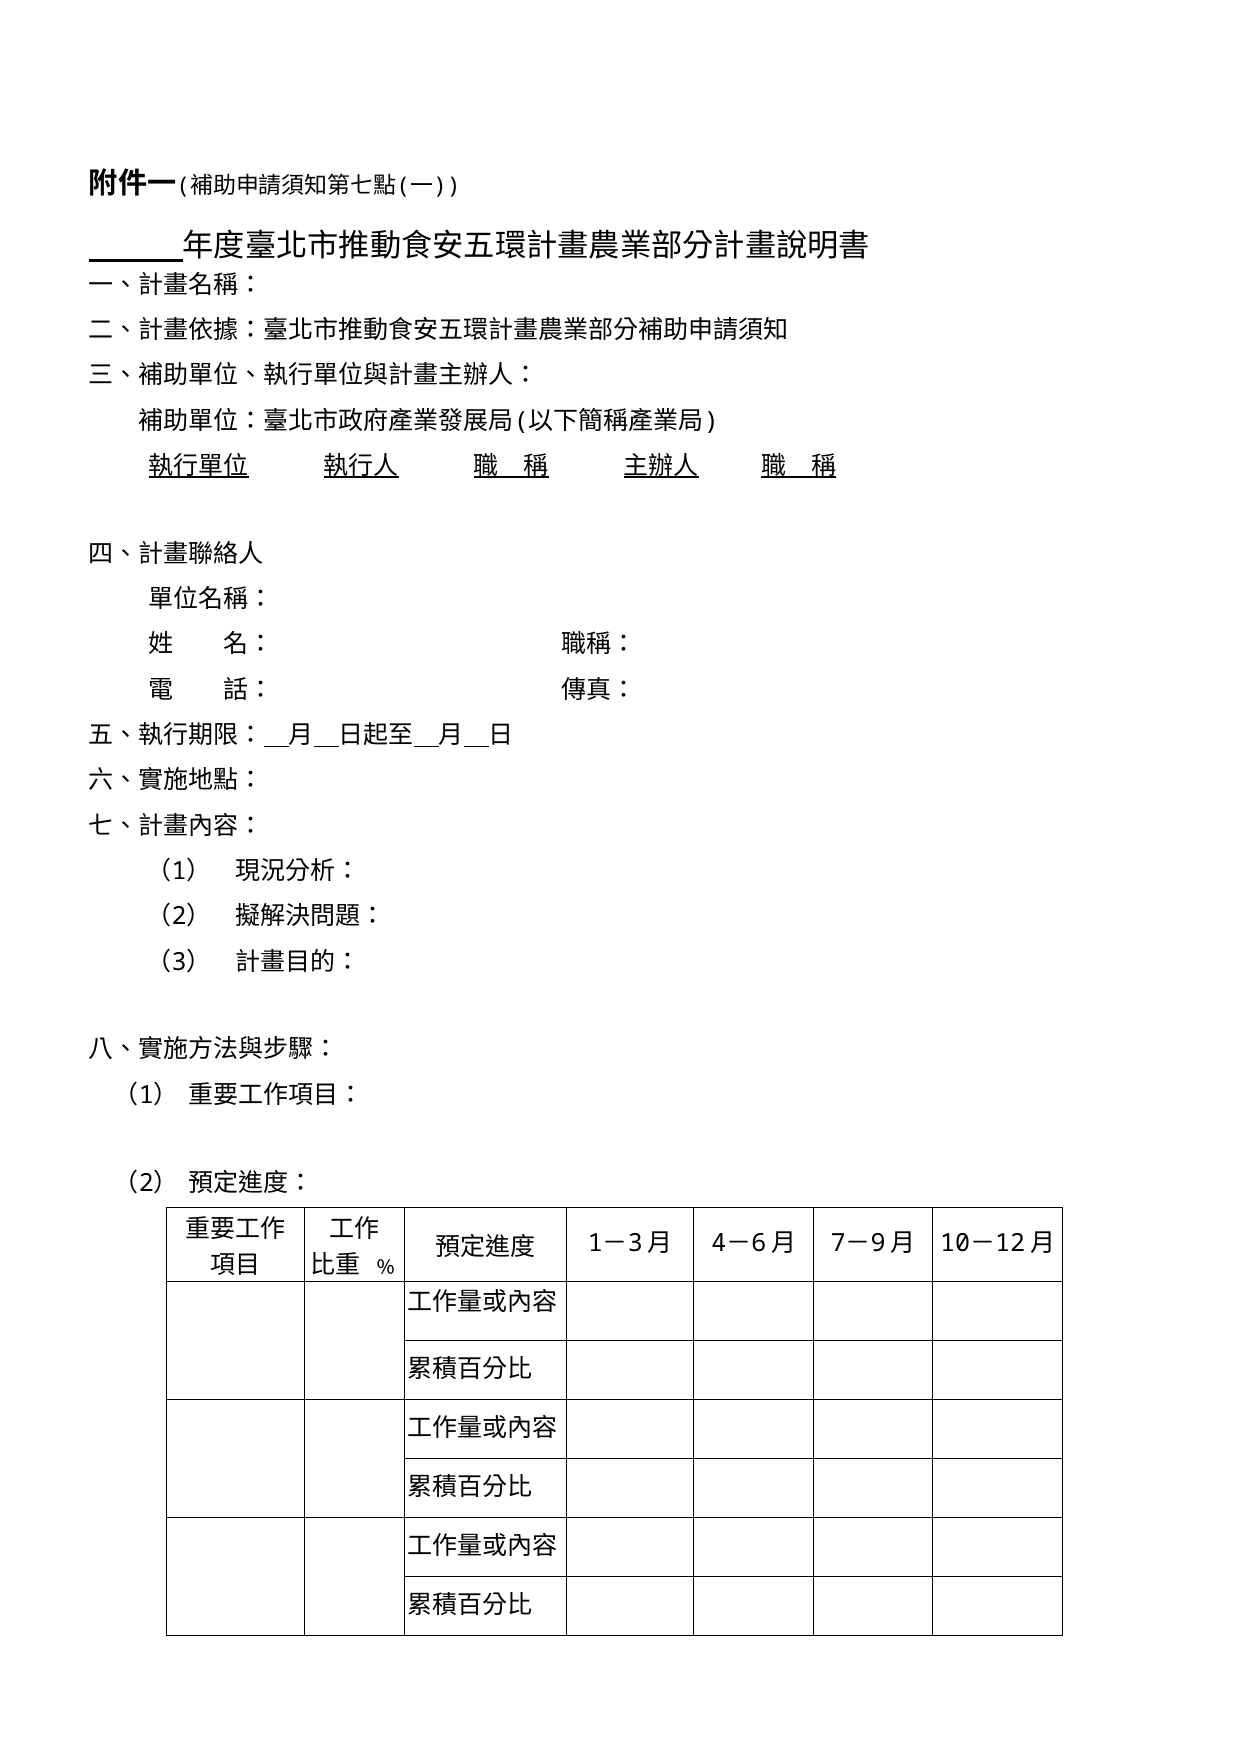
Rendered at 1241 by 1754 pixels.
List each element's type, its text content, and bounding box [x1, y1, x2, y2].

list 擬解決問題： [146, 896, 1137, 932]
table_header 10－12月 [933, 1208, 1062, 1281]
table_cell [694, 1341, 813, 1399]
table_cell [305, 1282, 404, 1399]
table_cell [814, 1282, 932, 1340]
table_cell [305, 1518, 404, 1635]
table_cell [305, 1400, 404, 1517]
table_cell [814, 1577, 932, 1635]
table_cell 工作量或內容 [405, 1518, 566, 1576]
table_cell [694, 1577, 813, 1635]
table_cell [167, 1282, 304, 1399]
table_cell [933, 1518, 1062, 1576]
table_cell 工作量或內容 [405, 1282, 566, 1340]
list 現況分析： [146, 850, 1137, 887]
list 重要工作項目： [114, 1074, 1137, 1110]
text 二、計畫依據：臺北市推動食安五環計畫農業部分補助申請須知 [89, 309, 1137, 346]
text 附件一(補助申請須知第七點(一)) [89, 139, 1137, 202]
text 六、實施地點： [89, 760, 1137, 796]
table_cell [567, 1518, 693, 1576]
table_cell [567, 1459, 693, 1517]
table_cell 工作量或內容 [405, 1400, 566, 1458]
table_cell [694, 1400, 813, 1458]
table_cell [933, 1282, 1062, 1340]
list 預定進度： [114, 1162, 1137, 1198]
table_cell [694, 1518, 813, 1576]
table_header 工作 比重 ﹪ [305, 1208, 404, 1281]
text 七、計畫內容： [89, 805, 1137, 841]
table_cell [933, 1341, 1062, 1399]
table_cell [694, 1459, 813, 1517]
table_header 4－6月 [694, 1208, 813, 1281]
table_cell [567, 1341, 693, 1399]
table_header 1－3月 [567, 1208, 693, 1281]
table_cell [567, 1400, 693, 1458]
table_header 重要工作 項目 [167, 1208, 304, 1281]
text 八、實施方法與步驟： [89, 1029, 1137, 1065]
table_cell [814, 1459, 932, 1517]
table_cell [814, 1518, 932, 1576]
table_cell 累積百分比 [405, 1577, 566, 1635]
text 年度臺北市推動食安五環計畫農業部分計畫說明書 [89, 202, 1137, 264]
table_cell 累積百分比 [405, 1341, 566, 1399]
text 五、執行期限： 月 日起至 月 日 [89, 714, 1137, 751]
list 計畫目的： [146, 941, 1137, 977]
table_header 7－9月 [814, 1208, 932, 1281]
table_cell [933, 1400, 1062, 1458]
text 執行單位 執行人 職 稱 主辦人 職 稱 [89, 445, 1137, 482]
table_cell [814, 1400, 932, 1458]
text 四、計畫聯絡人 [89, 533, 1137, 569]
table_cell [933, 1459, 1062, 1517]
text 一、計畫名稱： [89, 264, 1137, 300]
table_header 預定進度 [405, 1208, 566, 1281]
text 單位名稱： [89, 578, 1137, 615]
table_cell 累積百分比 [405, 1459, 566, 1517]
table_cell [167, 1400, 304, 1517]
table_cell [567, 1577, 693, 1635]
table_cell [567, 1282, 693, 1340]
table_cell [694, 1282, 813, 1340]
text 三、補助單位、執行單位與計畫主辦人： [89, 355, 1137, 391]
table_cell [933, 1577, 1062, 1635]
table_cell [814, 1341, 932, 1399]
text 姓 名： 職稱： [89, 624, 1137, 660]
text 補助單位：臺北市政府產業發展局(以下簡稱產業局) [89, 400, 1137, 436]
table_cell [167, 1518, 304, 1635]
text 電 話： 傳真： [89, 669, 1137, 705]
